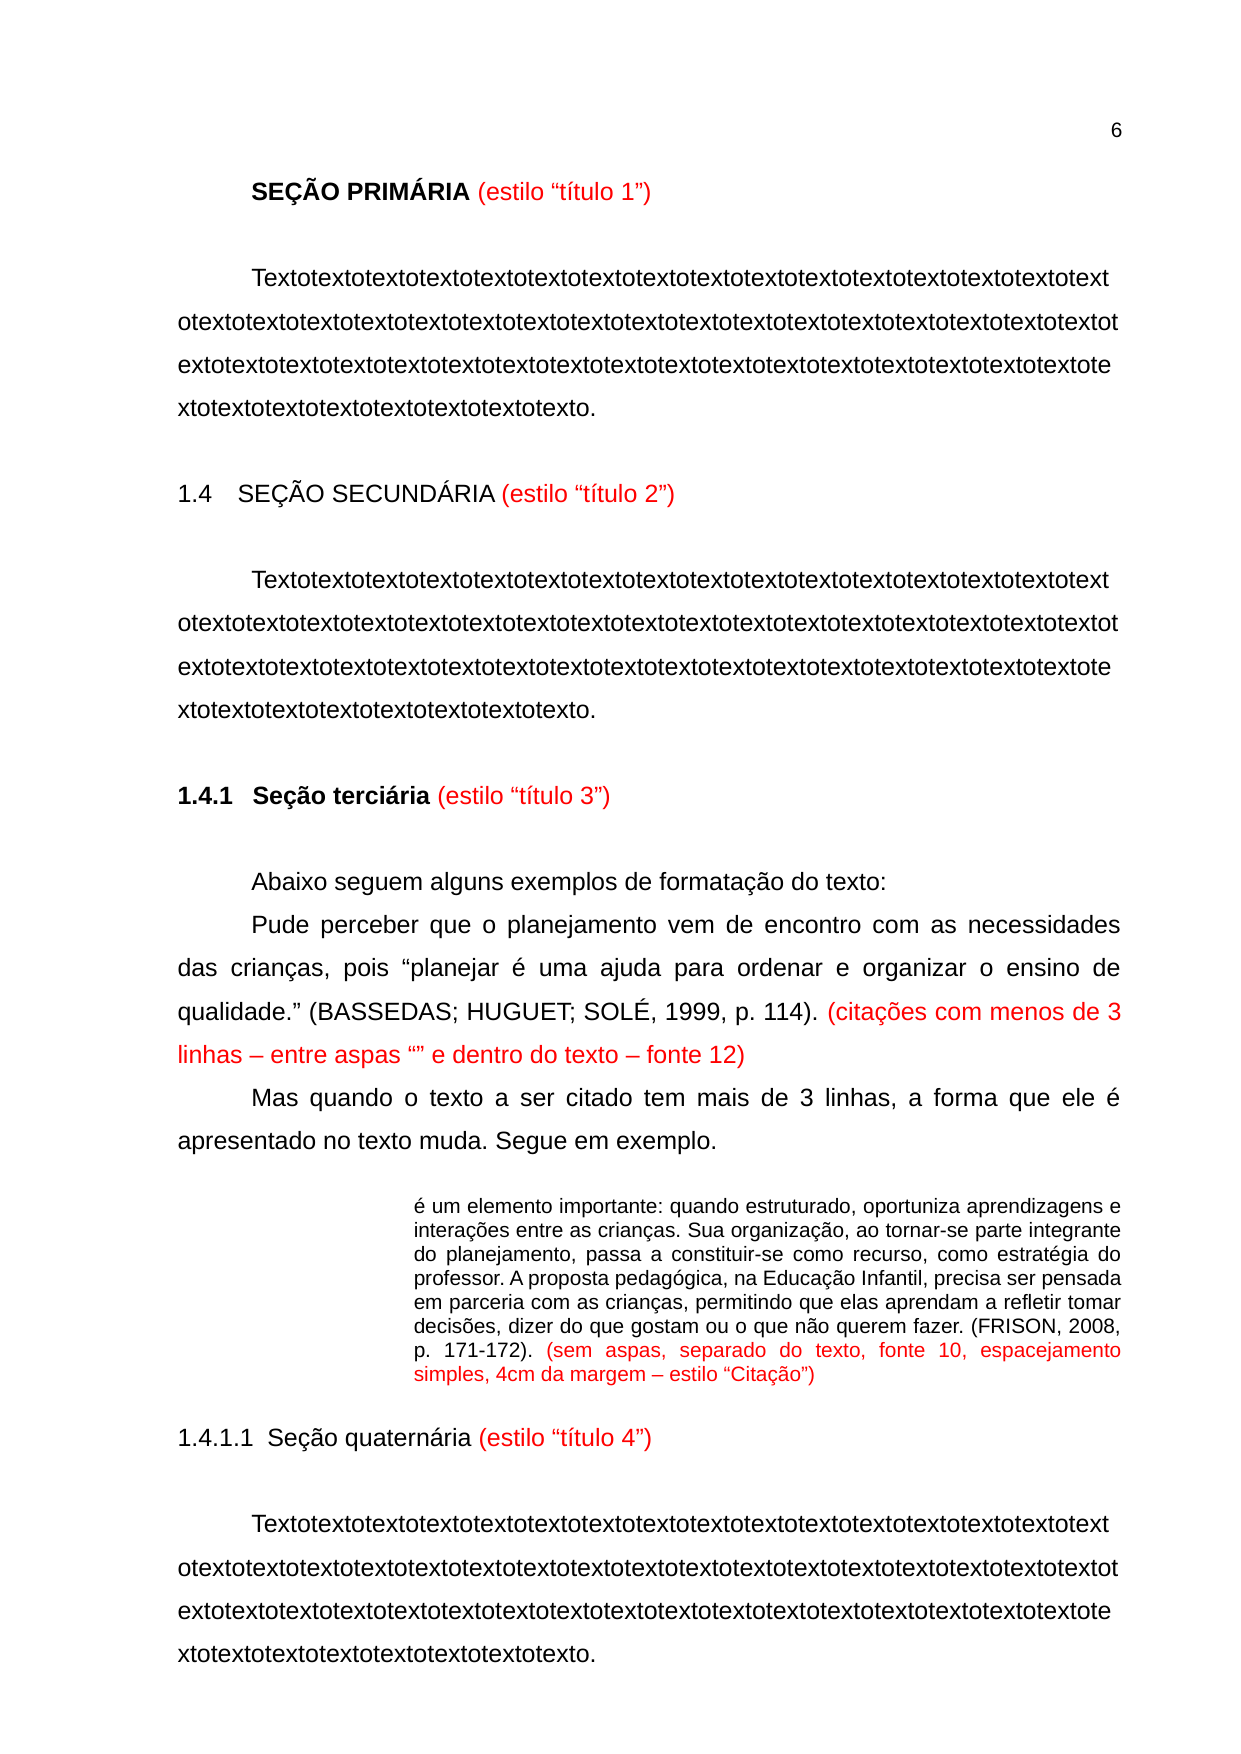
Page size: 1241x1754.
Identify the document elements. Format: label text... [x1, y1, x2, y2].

subtitle Seção quaternária (estilo “título 4”) [177, 1423, 1122, 1452]
subtitle SEÇÃO SECUNDÁRIA (estilo “título 2”) [177, 479, 1122, 508]
text Abaixo seguem alguns exemplos de formatação do texto: [177, 867, 1122, 896]
text Textotextotextotextotextotextotextotextotextotextotextotextotextotextotextotextotextotextotextotextotextotextotextotextotextotextotextotextotextotextotextotextotextotextotextotextotextotextotextotextotextotextotextotextotextotextotextotextotextotextotextotextotextotextotextotextotextotexto. [177, 565, 1122, 723]
text Pude perceber que o planejamento vem de encontro com as necessidades das crianças, pois “planejar é uma ajuda para ordenar e organizar o ensino de qualidade.” (BASSEDAS; HUGUET; SOLÉ, 1999, p. 114). (citações com menos de 3 linhas – entre aspas “” e dentro do texto – fonte 12) [177, 910, 1122, 1068]
text Textotextotextotextotextotextotextotextotextotextotextotextotextotextotextotextotextotextotextotextotextotextotextotextotextotextotextotextotextotextotextotextotextotextotextotextotextotextotextotextotextotextotextotextotextotextotextotextotextotextotextotextotextotextotextotextotextotexto. [177, 263, 1122, 422]
text é um elemento importante: quando estruturado, oportuniza aprendizagens e interações entre as crianças. Sua organização, ao tornar-se parte integrante do planejamento, passa a constituir-se como recurso, como estratégia do professor. A proposta pedagógica, na Educação Infantil, precisa ser pensada em parceria com as crianças, permitindo que elas aprendam a refletir tomar decisões, dizer do que gostam ou o que não querem fazer. (FRISON, 2008, p. 171-172). (sem aspas, separado do texto, fonte 10, espacejamento simples, 4cm da margem – estilo “Citação”) [413, 1194, 1122, 1386]
subtitle Seção terciária (estilo “título 3”) [177, 781, 1122, 810]
subtitle SEÇÃO PRIMÁRIA (estilo “título 1”) [177, 177, 1122, 206]
text Mas quando o texto a ser citado tem mais de 3 linhas, a forma que ele é apresentado no texto muda. Segue em exemplo. [177, 1083, 1122, 1155]
text Textotextotextotextotextotextotextotextotextotextotextotextotextotextotextotextotextotextotextotextotextotextotextotextotextotextotextotextotextotextotextotextotextotextotextotextotextotextotextotextotextotextotextotextotextotextotextotextotextotextotextotextotextotextotextotextotextotexto. [177, 1509, 1122, 1668]
